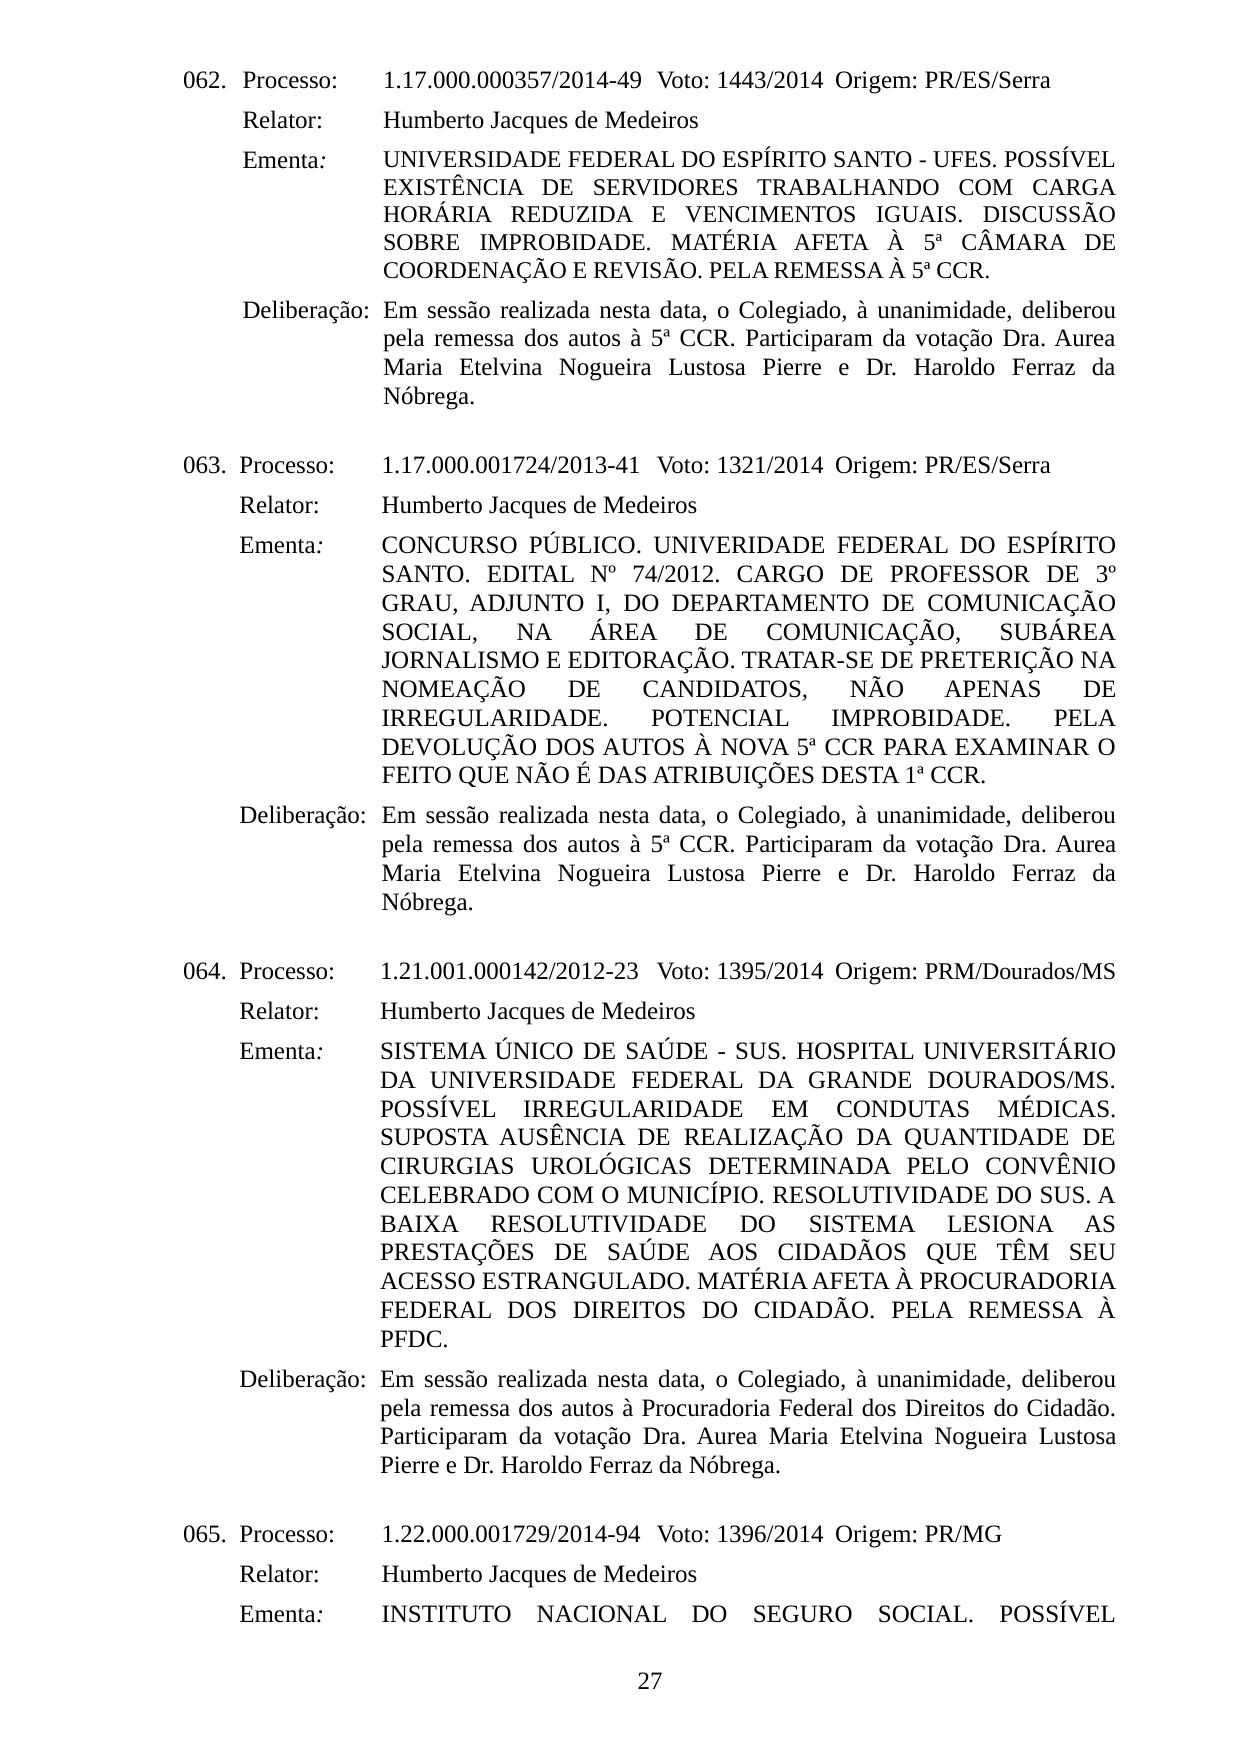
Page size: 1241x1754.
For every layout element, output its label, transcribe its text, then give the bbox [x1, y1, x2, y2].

table_header Voto: 1395/2014 [651, 950, 829, 990]
table_cell Humberto Jacques de Medeiros [376, 1554, 1122, 1594]
table_cell Relator: [234, 990, 374, 1030]
table_cell Deliberação: [234, 795, 376, 921]
table_cell Em sessão realizada nesta data, o Colegiado, à unanimidade, deliberou pela remessa dos autos à Procuradoria Federal dos Direitos do Cidadão. Participaram da votação Dra. Aurea Maria Etelvina Nogueira Lustosa Pierre e Dr. Haroldo Ferraz da Nóbrega. [374, 1358, 1122, 1484]
table_header 065. [177, 1513, 233, 1553]
table_header Origem: PRM/Dourados/MS [829, 950, 1122, 990]
table_header Origem: PR/ES/Serra [829, 444, 1122, 484]
table_cell [177, 99, 237, 139]
table_header 1.22.000.001729/2014-94 [376, 1513, 651, 1553]
table_cell Ementa: [234, 1030, 374, 1358]
table_header Voto: 1443/2014 [651, 59, 829, 99]
table_header Voto: 1321/2014 [651, 444, 829, 484]
table_header 1.21.001.000142/2012-23 [374, 950, 651, 990]
table_cell INSTITUTO NACIONAL DO SEGURO SOCIAL. POSSÍVEL [376, 1594, 1122, 1634]
table_cell UNIVERSIDADE FEDERAL DO ESPÍRITO SANTO - UFES. POSSÍVEL EXISTÊNCIA DE SERVIDORES TRABALHANDO COM CARGA HORÁRIA REDUZIDA E VENCIMENTOS IGUAIS. DISCUSSÃO SOBRE IMPROBIDADE. MATÉRIA AFETA À 5ª CÂMARA DE COORDENAÇÃO E REVISÃO. PELA REMESSA À 5ª CCR. [377, 140, 1122, 289]
table_cell Humberto Jacques de Medeiros [376, 484, 1122, 524]
table_cell Ementa: [237, 140, 377, 289]
table_cell [177, 484, 233, 524]
table_cell [177, 140, 237, 289]
table_cell [177, 990, 233, 1030]
table_cell [177, 289, 237, 415]
table_cell Em sessão realizada nesta data, o Colegiado, à unanimidade, deliberou pela remessa dos autos à 5ª CCR. Participaram da votação Dra. Aurea Maria Etelvina Nogueira Lustosa Pierre e Dr. Haroldo Ferraz da Nóbrega. [377, 289, 1122, 415]
table_cell Humberto Jacques de Medeiros [377, 99, 1122, 139]
table_cell [177, 795, 233, 921]
table_header 064. [177, 950, 233, 990]
table_header Origem: PR/MG [829, 1513, 1122, 1553]
table_cell CONCURSO PÚBLICO. UNIVERIDADE FEDERAL DO ESPÍRITO SANTO. EDITAL Nº 74/2012. CARGO DE PROFESSOR DE 3º GRAU, ADJUNTO I, DO DEPARTAMENTO DE COMUNICAÇÃO SOCIAL, NA ÁREA DE COMUNICAÇÃO, SUBÁREA JORNALISMO E EDITORAÇÃO. TRATAR-SE DE PRETERIÇÃO NA NOMEAÇÃO DE CANDIDATOS, NÃO APENAS DE IRREGULARIDADE. POTENCIAL IMPROBIDADE. PELA DEVOLUÇÃO DOS AUTOS À NOVA 5ª CCR PARA EXAMINAR O FEITO QUE NÃO É DAS ATRIBUIÇÕES DESTA 1ª CCR. [376, 525, 1122, 795]
table_cell Relator: [234, 484, 376, 524]
table_cell Ementa: [234, 525, 376, 795]
table_cell [177, 1030, 233, 1358]
table_cell [177, 525, 233, 795]
table_header Origem: PR/ES/Serra [829, 59, 1122, 99]
table_header Processo: [237, 59, 377, 99]
table_cell [177, 1554, 233, 1594]
table_cell Deliberação: [234, 1358, 374, 1484]
table_header Processo: [234, 950, 374, 990]
table_header Processo: [234, 1513, 376, 1553]
table_cell Relator: [234, 1554, 376, 1594]
table_cell SISTEMA ÚNICO DE SAÚDE - SUS. HOSPITAL UNIVERSITÁRIO DA UNIVERSIDADE FEDERAL DA GRANDE DOURADOS/MS. POSSÍVEL IRREGULARIDADE EM CONDUTAS MÉDICAS. SUPOSTA AUSÊNCIA DE REALIZAÇÃO DA QUANTIDADE DE CIRURGIAS UROLÓGICAS DETERMINADA PELO CONVÊNIO CELEBRADO COM O MUNICÍPIO. RESOLUTIVIDADE DO SUS. A BAIXA RESOLUTIVIDADE DO SISTEMA LESIONA AS PRESTAÇÕES DE SAÚDE AOS CIDADÃOS QUE TÊM SEU ACESSO ESTRANGULADO. MATÉRIA AFETA À PROCURADORIA FEDERAL DOS DIREITOS DO CIDADÃO. PELA REMESSA À PFDC. [374, 1030, 1122, 1358]
table_cell [177, 1594, 233, 1634]
table_cell Ementa: [234, 1594, 376, 1634]
table_header 063. [177, 444, 233, 484]
table_cell Deliberação: [237, 289, 377, 415]
table_header Voto: 1396/2014 [651, 1513, 829, 1553]
table_cell [177, 1358, 233, 1484]
table_header Processo: [234, 444, 376, 484]
table_header 1.17.000.000357/2014-49 [377, 59, 651, 99]
table_cell Humberto Jacques de Medeiros [374, 990, 1122, 1030]
table_header 1.17.000.001724/2013-41 [376, 444, 651, 484]
table_header 062. [177, 59, 237, 99]
table_cell Relator: [237, 99, 377, 139]
table_cell Em sessão realizada nesta data, o Colegiado, à unanimidade, deliberou pela remessa dos autos à 5ª CCR. Participaram da votação Dra. Aurea Maria Etelvina Nogueira Lustosa Pierre e Dr. Haroldo Ferraz da Nóbrega. [376, 795, 1122, 921]
